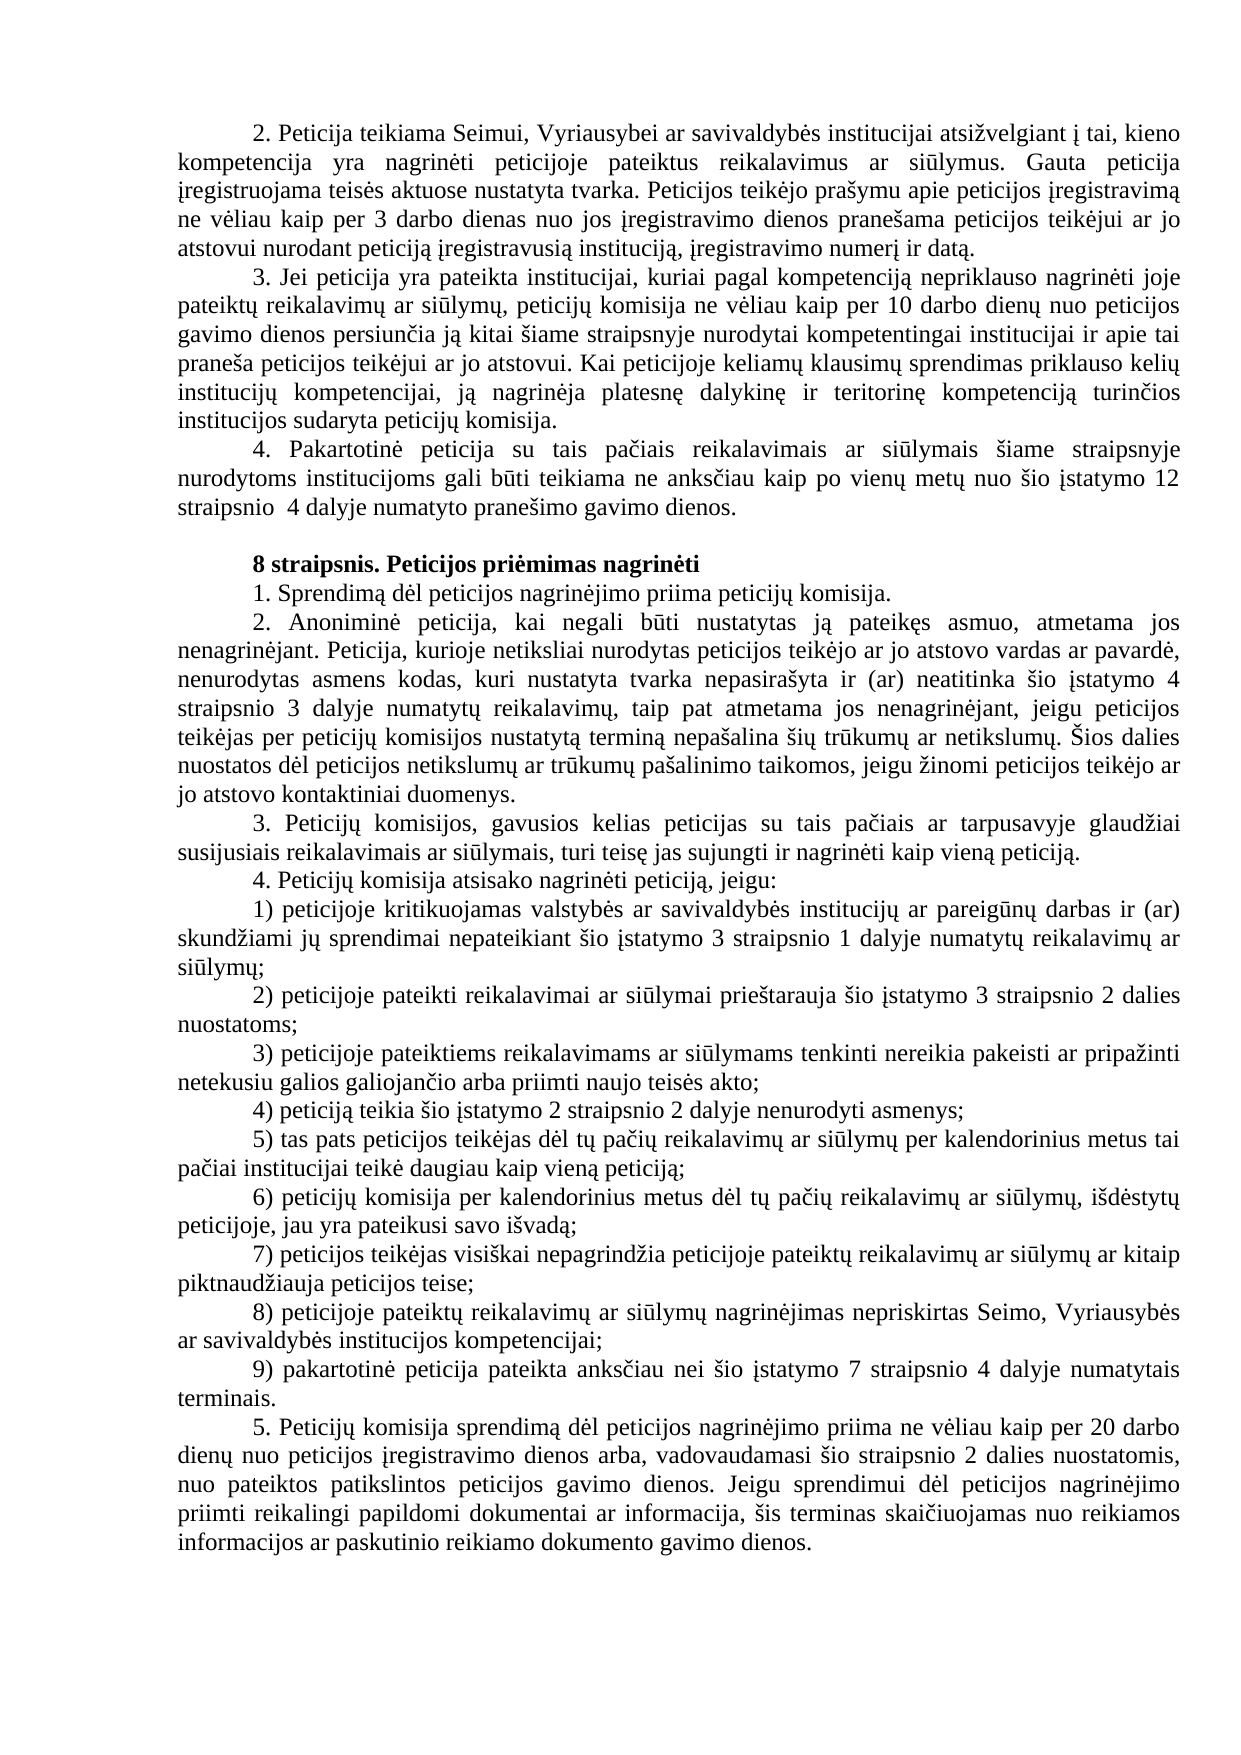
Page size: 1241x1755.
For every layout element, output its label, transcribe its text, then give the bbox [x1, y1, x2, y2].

text 8) peticijoje pateiktų reikalavimų ar siūlymų nagrinėjimas nepriskirtas Seimo, Vyriausybės ar savivaldybės institucijos kompetencijai; [177, 1297, 1181, 1354]
text 1) peticijoje kritikuojamas valstybės ar savivaldybės institucijų ar pareigūnų darbas ir (ar) skundžiami jų sprendimai nepateikiant šio įstatymo 3 straipsnio 1 dalyje numatytų reikalavimų ar siūlymų; [177, 894, 1181, 981]
text 3. Jei peticija yra pateikta institucijai, kuriai pagal kompetenciją nepriklauso nagrinėti joje pateiktų reikalavimų ar siūlymų, peticijų komisija ne vėliau kaip per 10 darbo dienų nuo peticijos gavimo dienos persiunčia ją kitai šiame straipsnyje nurodytai kompetentingai institucijai ir apie tai praneša peticijos teikėjui ar jo atstovui. Kai peticijoje keliamų klausimų sprendimas priklauso kelių institucijų kompetencijai, ją nagrinėja platesnę dalykinę ir teritorinę kompetenciją turinčios institucijos sudaryta peticijų komisija. [177, 262, 1181, 434]
text 4) peticiją teikia šio įstatymo 2 straipsnio 2 dalyje nenurodyti asmenys; [177, 1096, 1181, 1124]
text 7) peticijos teikėjas visiškai nepagrindžia peticijoje pateiktų reikalavimų ar siūlymų ar kitaip piktnaudžiauja peticijos teise; [177, 1239, 1181, 1297]
text 3. Peticijų komisijos, gavusios kelias peticijas su tais pačiais ar tarpusavyje glaudžiai susijusiais reikalavimais ar siūlymais, turi teisę jas sujungti ir nagrinėti kaip vieną peticiją. [177, 808, 1181, 866]
text 6) peticijų komisija per kalendorinius metus dėl tų pačių reikalavimų ar siūlymų, išdėstytų peticijoje, jau yra pateikusi savo išvadą; [177, 1182, 1181, 1239]
text 9) pakartotinė peticija pateikta anksčiau nei šio įstatymo 7 straipsnio 4 dalyje numatytais terminais. [177, 1354, 1181, 1412]
text 3) peticijoje pateiktiems reikalavimams ar siūlymams tenkinti nereikia pakeisti ar pripažinti netekusiu galios galiojančio arba priimti naujo teisės akto; [177, 1038, 1181, 1096]
text 4. Pakartotinė peticija su tais pačiais reikalavimais ar siūlymais šiame straipsnyje nurodytoms institucijoms gali būti teikiama ne anksčiau kaip po vienų metų nuo šio įstatymo 12 straipsnio 4 dalyje numatyto pranešimo gavimo dienos. [177, 434, 1181, 521]
text 8 straipsnis. Peticijos priėmimas nagrinėti [252, 549, 1181, 578]
text 5. Peticijų komisija sprendimą dėl peticijos nagrinėjimo priima ne vėliau kaip per 20 darbo dienų nuo peticijos įregistravimo dienos arba, vadovaudamasi šio straipsnio 2 dalies nuostatomis, nuo pateiktos patikslintos peticijos gavimo dienos. Jeigu sprendimui dėl peticijos nagrinėjimo priimti reikalingi papildomi dokumentai ar informacija, šis terminas skaičiuojamas nuo reikiamos informacijos ar paskutinio reikiamo dokumento gavimo dienos. [177, 1412, 1181, 1556]
text 2. Anoniminė peticija, kai negali būti nustatytas ją pateikęs asmuo, atmetama jos nenagrinėjant. Peticija, kurioje netiksliai nurodytas peticijos teikėjo ar jo atstovo vardas ar pavardė, nenurodytas asmens kodas, kuri nustatyta tvarka nepasirašyta ir (ar) neatitinka šio įstatymo 4 straipsnio 3 dalyje numatytų reikalavimų, taip pat atmetama jos nenagrinėjant, jeigu peticijos teikėjas per peticijų komisijos nustatytą terminą nepašalina šių trūkumų ar netikslumų. Šios dalies nuostatos dėl peticijos netikslumų ar trūkumų pašalinimo taikomos, jeigu žinomi peticijos teikėjo ar jo atstovo kontaktiniai duomenys. [177, 607, 1181, 808]
text 2) peticijoje pateikti reikalavimai ar siūlymai prieštarauja šio įstatymo 3 straipsnio 2 dalies nuostatoms; [177, 981, 1181, 1038]
text 2. Peticija teikiama Seimui, Vyriausybei ar savivaldybės institucijai atsižvelgiant į tai, kieno kompetencija yra nagrinėti peticijoje pateiktus reikalavimus ar siūlymus. Gauta peticija įregistruojama teisės aktuose nustatyta tvarka. Peticijos teikėjo prašymu apie peticijos įregistravimą ne vėliau kaip per 3 darbo dienas nuo jos įregistravimo dienos pranešama peticijos teikėjui ar jo atstovui nurodant peticiją įregistravusią instituciją, įregistravimo numerį ir datą. [177, 118, 1181, 262]
text 4. Peticijų komisija atsisako nagrinėti peticiją, jeigu: [177, 866, 1181, 894]
text 1. Sprendimą dėl peticijos nagrinėjimo priima peticijų komisija. [177, 578, 1181, 607]
text 5) tas pats peticijos teikėjas dėl tų pačių reikalavimų ar siūlymų per kalendorinius metus tai pačiai institucijai teikė daugiau kaip vieną peticiją; [177, 1124, 1181, 1182]
